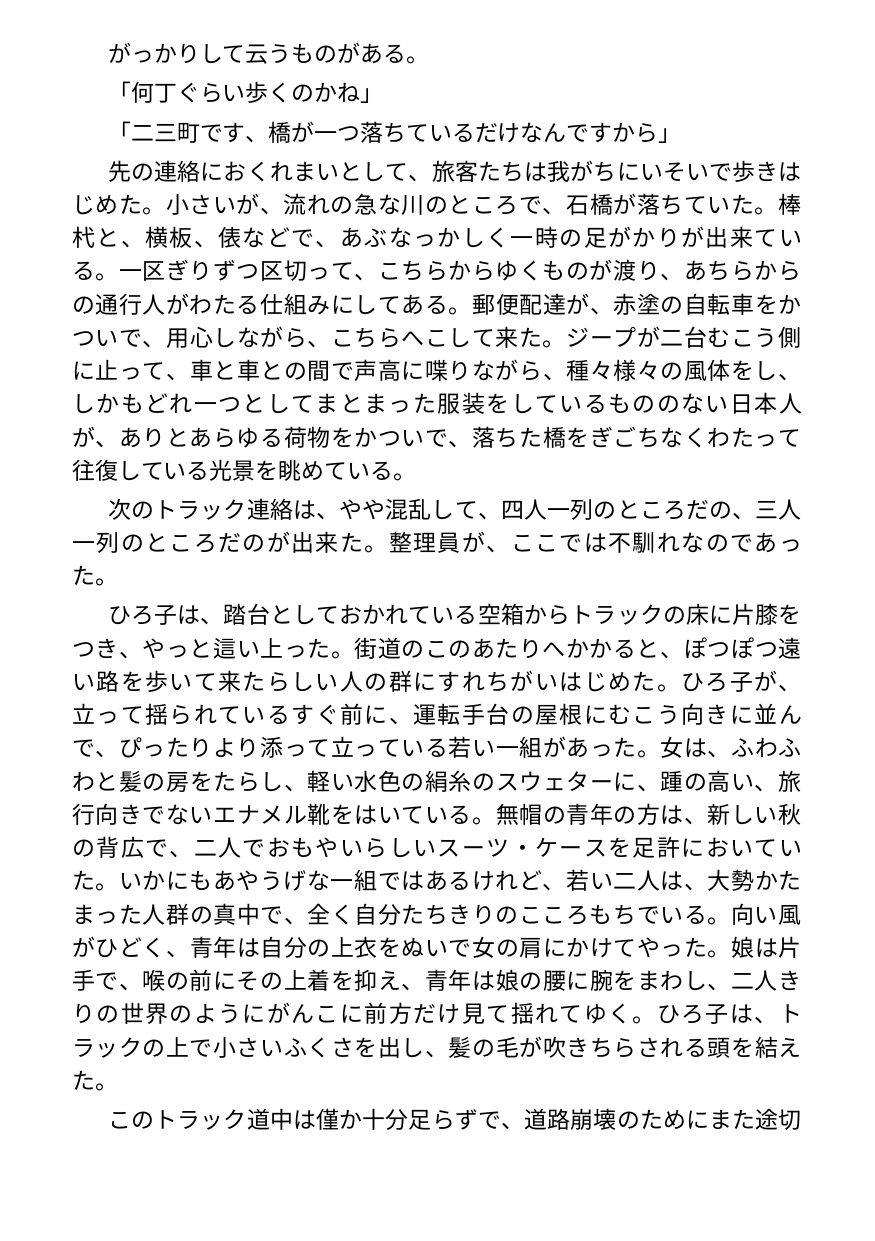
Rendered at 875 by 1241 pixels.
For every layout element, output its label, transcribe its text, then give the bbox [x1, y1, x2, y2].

text このトラック道中は僅か十分足らずで、道路崩壊のためにまた途切 [72, 1102, 802, 1135]
text 「何丁ぐらい歩くのかね」 [72, 75, 802, 108]
text ひろ子は、踏台としておかれている空箱からトラックの床に片膝をつき、やっと這い上った。街道のこのあたりへかかると、ぽつぽつ遠い路を歩いて来たらしい人の群にすれちがいはじめた。ひろ子が、立って揺られているすぐ前に、運転手台の屋根にむこう向きに並んで、ぴったりより添って立っている若い一組があった。女は、ふわふわと髪の房をたらし、軽い水色の絹糸のスウェターに、踵の高い、旅行向きでないエナメル靴をはいている。無帽の青年の方は、新しい秋の背広で、二人でおもやいらしいスーツ・ケースを足許においていた。いかにもあやうげな一組ではあるけれど、若い二人は、大勢かたまった人群の真中で、全く自分たちきりのこころもちでいる。向い風がひどく、青年は自分の上衣をぬいで女の肩にかけてやった。娘は片手で、喉の前にその上着を抑え、青年は娘の腰に腕をまわし、二人きりの世界のようにがんこに前方だけ見て揺れてゆく。ひろ子は、トラックの上で小さいふくさを出し、髪の毛が吹きちらされる頭を結えた。 [72, 597, 802, 1096]
text 先の連絡におくれまいとして、旅客たちは我がちにいそいで歩きはじめた。小さいが、流れの急な川のところで、石橋が落ちていた。棒杙と、横板、俵などで、あぶなっかしく一時の足がかりが出来ている。一区ぎりずつ区切って、こちらからゆくものが渡り、あちらからの通行人がわたる仕組みにしてある。郵便配達が、赤塗の自転車をかついで、用心しながら、こちらへこして来た。ジープが二台むこう側に止って、車と車との間で声高に喋りながら、種々様々の風体をし、しかもどれ一つとしてまとまった服装をしているもののない日本人が、ありとあらゆる荷物をかついで、落ちた橋をぎごちなくわたって往復している光景を眺めている。 [72, 153, 802, 486]
text がっかりして云うものがある。 [72, 36, 802, 69]
text 「二三町です、橋が一つ落ちているだけなんですから」 [72, 114, 802, 148]
text 次のトラック連絡は、やや混乱して、四人一列のところだの、三人一列のところだのが出来た。整理員が、ここでは不馴れなのであった。 [72, 492, 802, 591]
